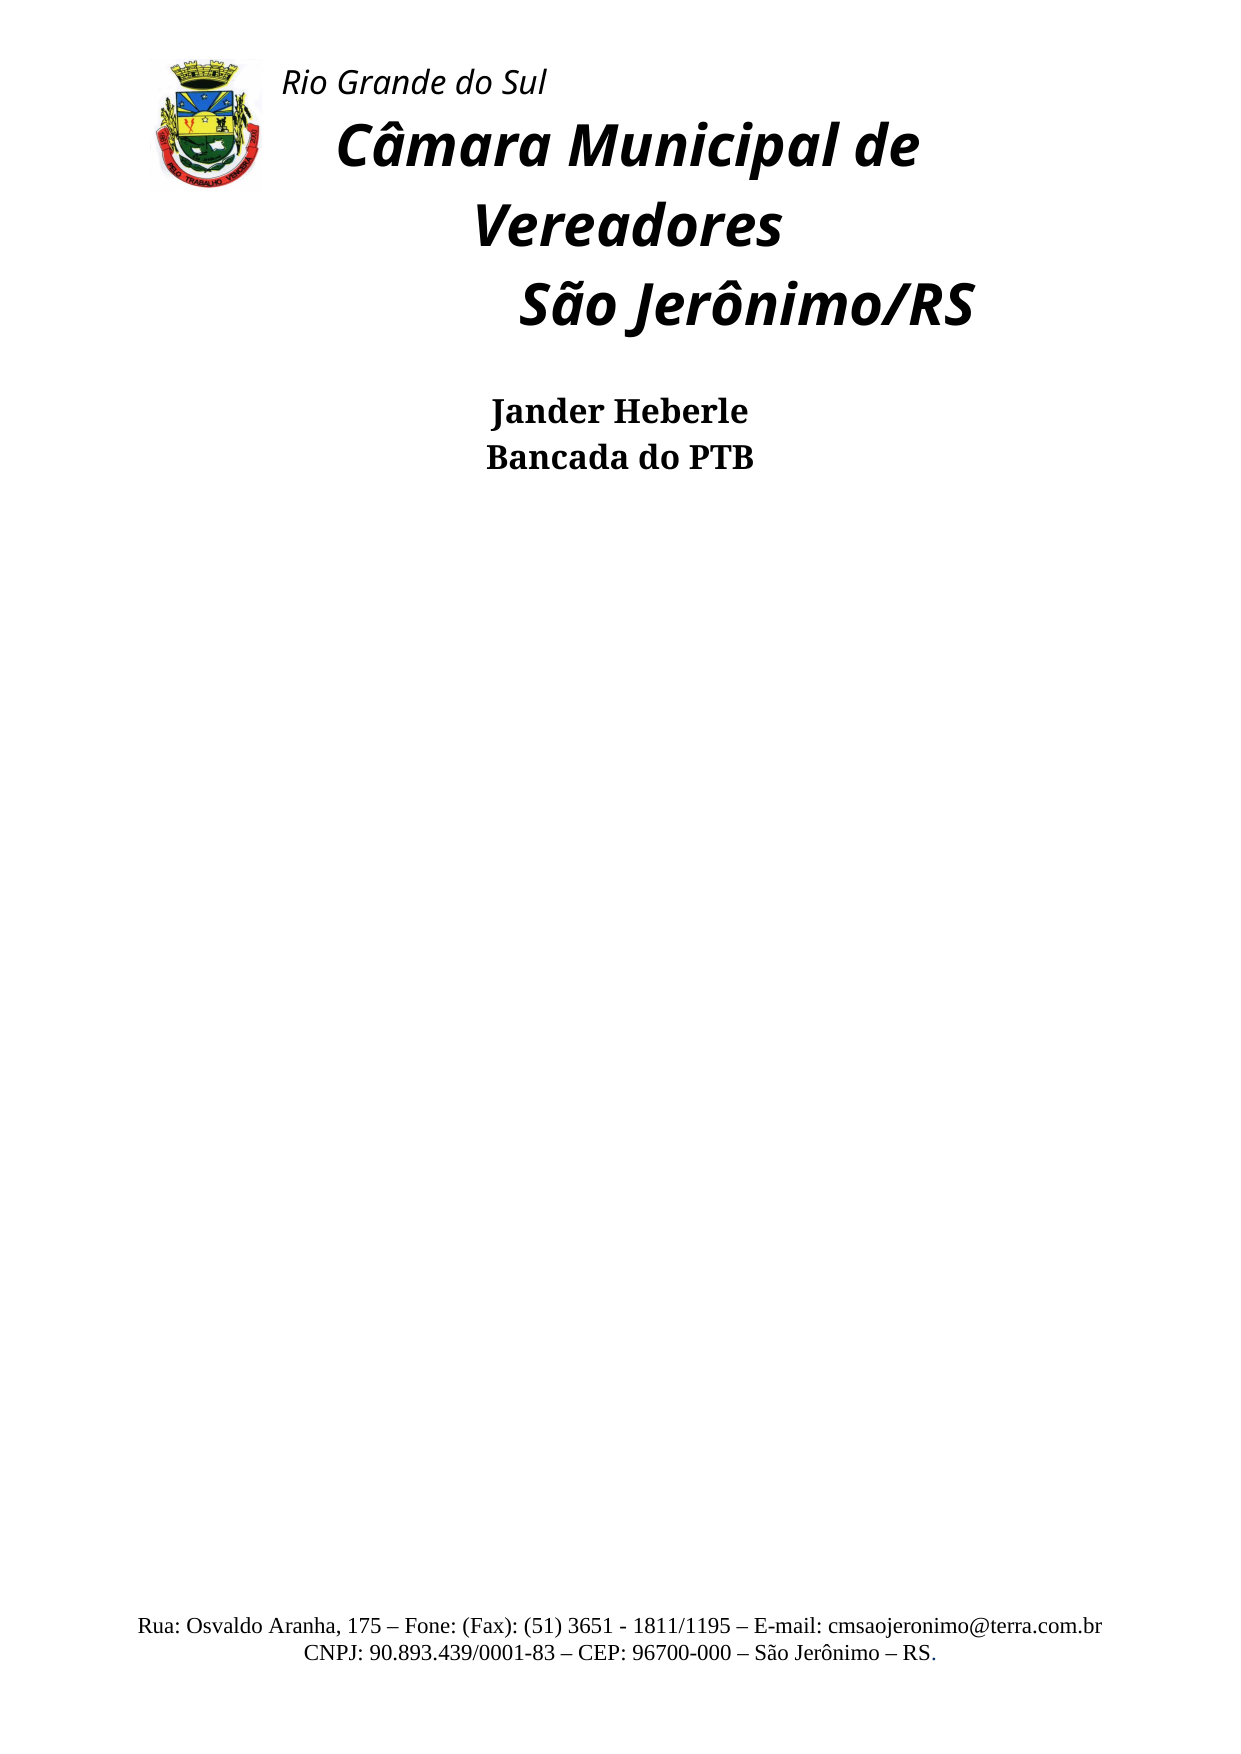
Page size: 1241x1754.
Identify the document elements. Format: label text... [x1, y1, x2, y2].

subtitle Jander Heberle [75, 388, 1165, 434]
subtitle Bancada do PTB [75, 434, 1165, 479]
